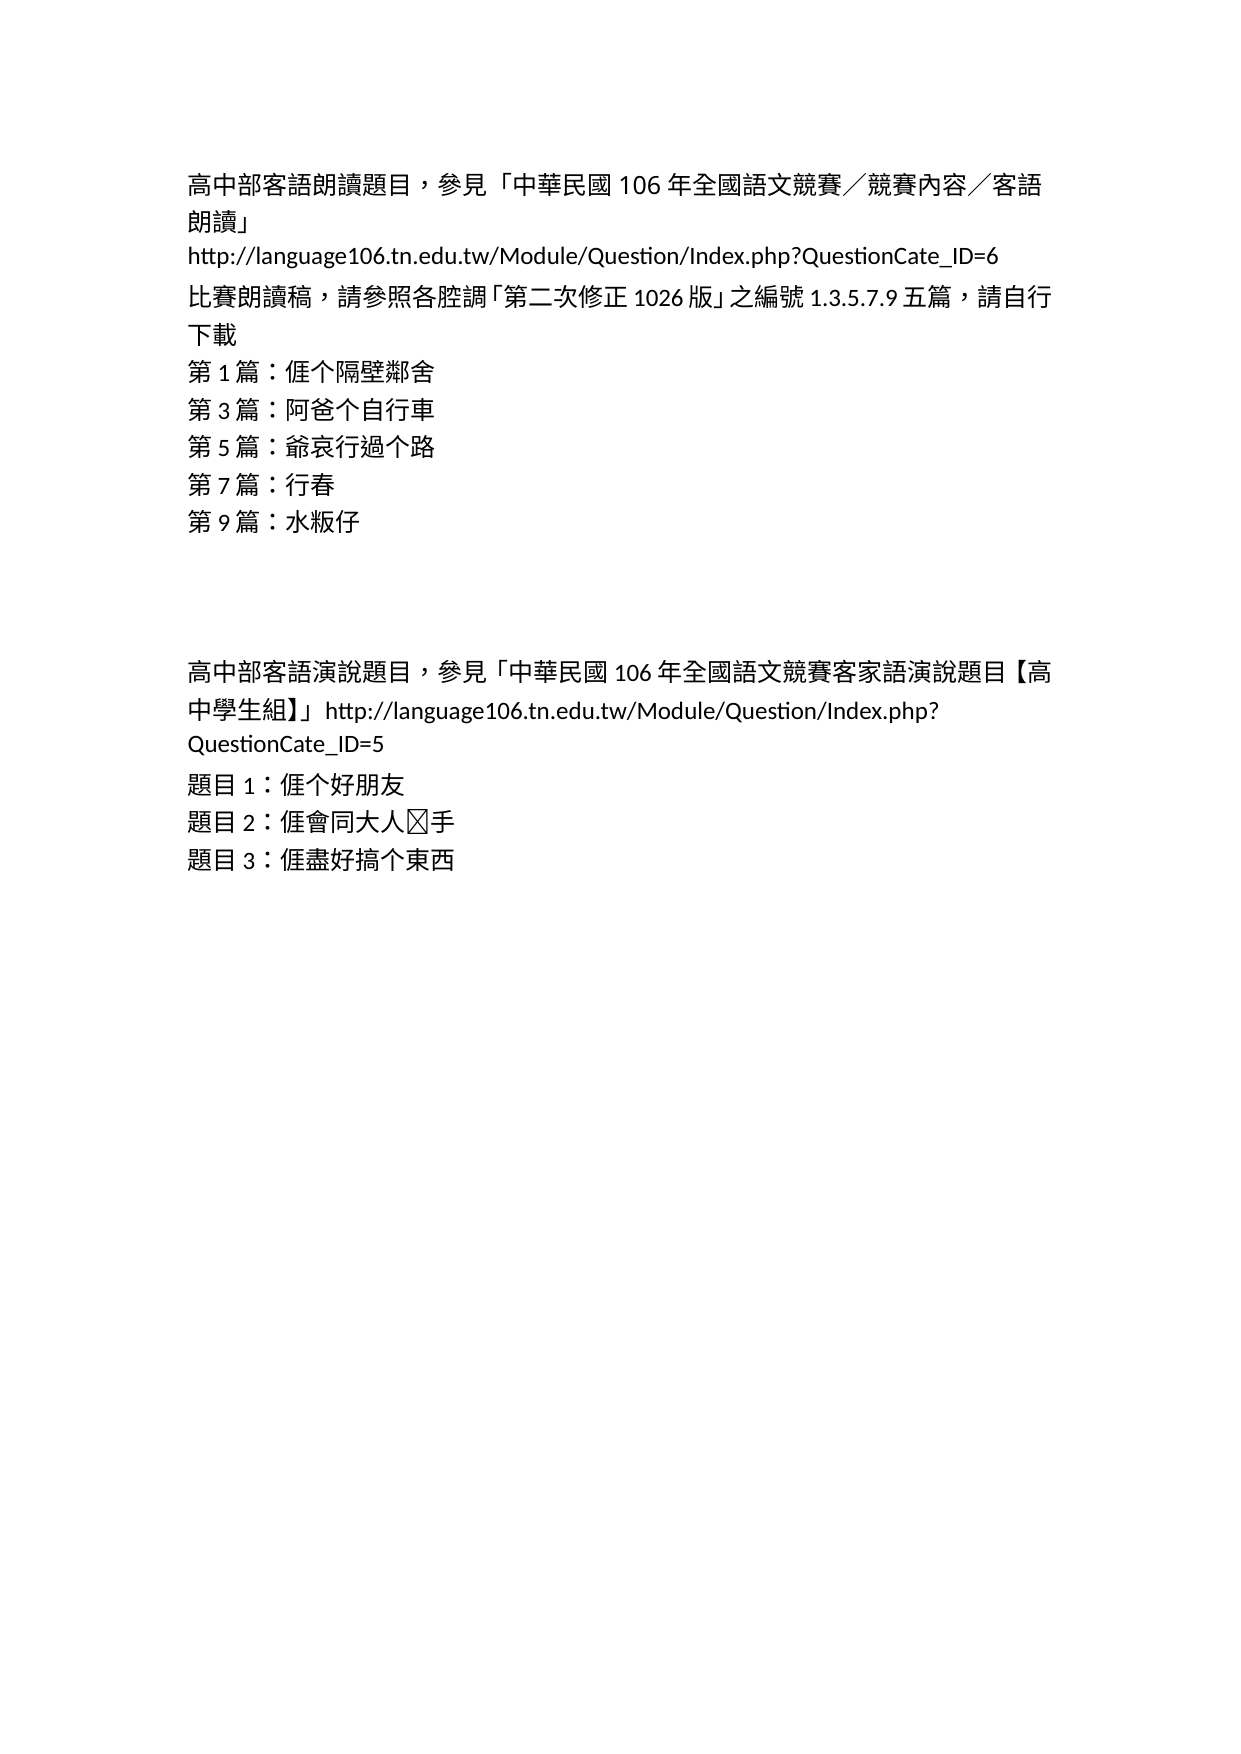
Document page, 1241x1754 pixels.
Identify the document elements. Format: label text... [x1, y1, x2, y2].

text http://language106.tn.edu.tw/Module/Question/Index.php?QuestionCate_ID=6 [187, 239, 1053, 277]
text 第5篇：爺哀行過个路 [187, 427, 1053, 464]
text 比賽朗讀稿，請參照各腔調「第二次修正1026版」之編號1.3.5.7.9五篇，請自行下載 [187, 277, 1053, 352]
text 第1篇：𠊎个隔壁鄰舍 [187, 352, 1053, 389]
text 題目3：𠊎盡好搞个東西 [187, 839, 1053, 877]
text 題目2：𠊎會同大人𢯭手 [187, 802, 1053, 839]
text 高中部客語演說題目，參見「中華民國 106 年全國語文競賽客家語演說題目【高中學生組】」http://language106.tn.edu.tw/Module/Question/Index.php?QuestionCate_ID=5 [187, 652, 1053, 764]
text 高中部客語朗讀題目，參見「中華民國 106 年全國語文競賽／競賽內容／客語朗讀」 [187, 164, 1053, 239]
text 第7篇：行春 [187, 464, 1053, 502]
text 第9篇：水粄仔 [187, 502, 1053, 539]
text 第3篇：阿爸个自行車 [187, 389, 1053, 427]
text 題目1：𠊎个好朋友 [187, 764, 1053, 802]
